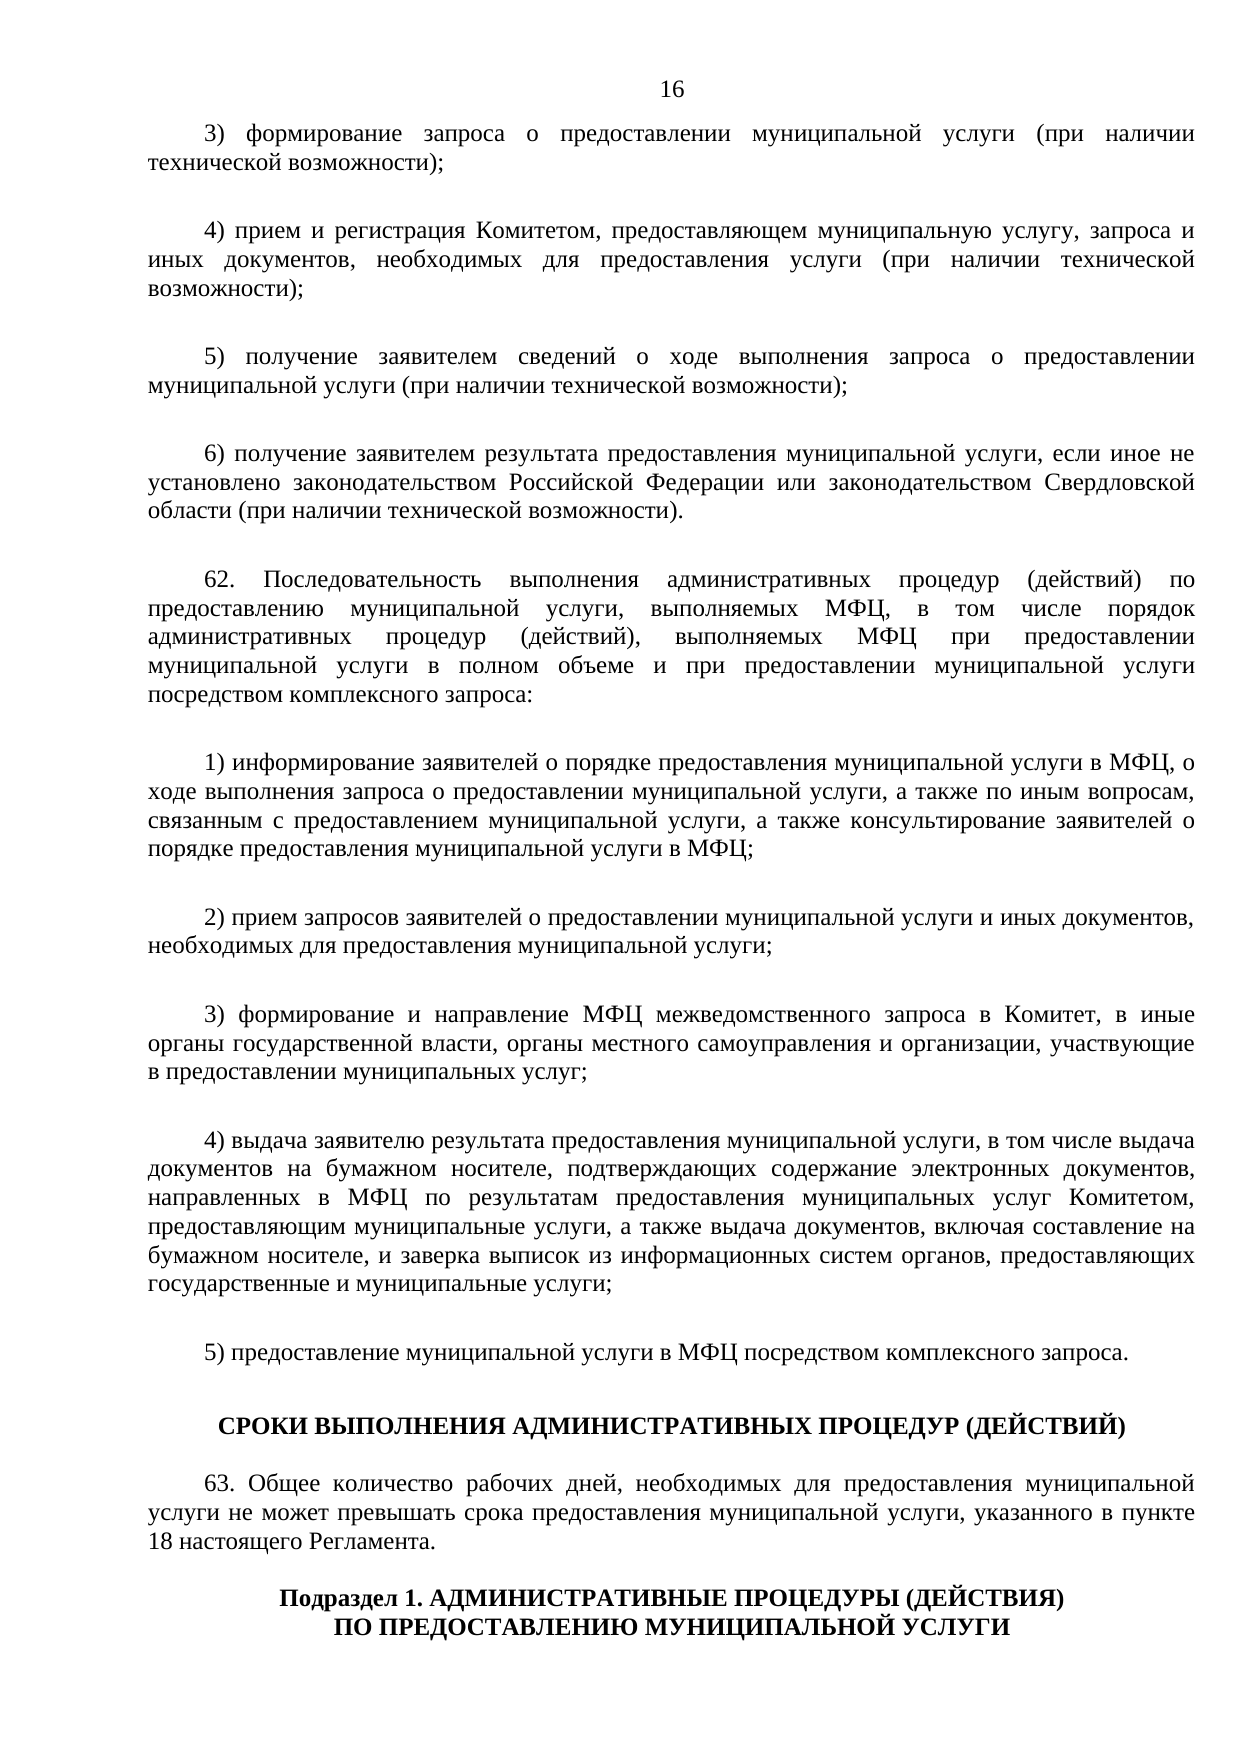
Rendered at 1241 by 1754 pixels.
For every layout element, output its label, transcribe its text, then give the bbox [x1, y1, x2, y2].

text 1) информирование заявителей о порядке предоставления муниципальной услуги в МФЦ, о ходе выполнения запроса о предоставлении муниципальной услуги, а также по иным вопросам, связанным с предоставлением муниципальной услуги, а также консультирование заявителей о порядке предоставления муниципальной услуги в МФЦ; [148, 747, 1196, 862]
text 2) прием запросов заявителей о предоставлении муниципальной услуги и иных документов, необходимых для предоставления муниципальной услуги; [148, 902, 1196, 959]
text 63. Общее количество рабочих дней, необходимых для предоставления муниципальной услуги не может превышать срока предоставления муниципальной услуги, указанного в пункте 18 настоящего Регламента. [148, 1468, 1196, 1555]
text 3) формирование запроса о предоставлении муниципальной услуги (при наличии технической возможности); [148, 118, 1196, 176]
title ПО ПРЕДОСТАВЛЕНИЮ МУНИЦИПАЛЬНОЙ УСЛУГИ [148, 1612, 1196, 1641]
text 5) получение заявителем сведений о ходе выполнения запроса о предоставлении муниципальной услуги (при наличии технической возможности); [148, 341, 1196, 398]
text 3) формирование и направление МФЦ межведомственного запроса в Комитет, в иные органы государственной власти, органы местного самоуправления и организации, участвующие в предоставлении муниципальных услуг; [148, 999, 1196, 1085]
text 4) выдача заявителю результата предоставления муниципальной услуги, в том числе выдача документов на бумажном носителе, подтверждающих содержание электронных документов, направленных в МФЦ по результатам предоставления муниципальных услуг Комитетом, предоставляющим муниципальные услуги, а также выдача документов, включая составление на бумажном носителе, и заверка выписок из информационных систем органов, предоставляющих государственные и муниципальные услуги; [148, 1125, 1196, 1297]
title СРОКИ ВЫПОЛНЕНИЯ АДМИНИСТРАТИВНЫХ ПРОЦЕДУР (ДЕЙСТВИЙ) [148, 1411, 1196, 1440]
text 5) предоставление муниципальной услуги в МФЦ посредством комплексного запроса. [148, 1337, 1196, 1366]
text 62. Последовательность выполнения административных процедур (действий) по предоставлению муниципальной услуги, выполняемых МФЦ, в том числе порядок административных процедур (действий), выполняемых МФЦ при предоставлении муниципальной услуги в полном объеме и при предоставлении муниципальной услуги посредством комплексного запроса: [148, 564, 1196, 708]
text 4) прием и регистрация Комитетом, предоставляющем муниципальную услугу, запроса и иных документов, необходимых для предоставления услуги (при наличии технической возможности); [148, 215, 1196, 301]
text 6) получение заявителем результата предоставления муниципальной услуги, если иное не установлено законодательством Российской Федерации или законодательством Свердловской области (при наличии технической возможности). [148, 438, 1196, 524]
title Подраздел 1. АДМИНИСТРАТИВНЫЕ ПРОЦЕДУРЫ (ДЕЙСТВИЯ) [148, 1583, 1196, 1612]
